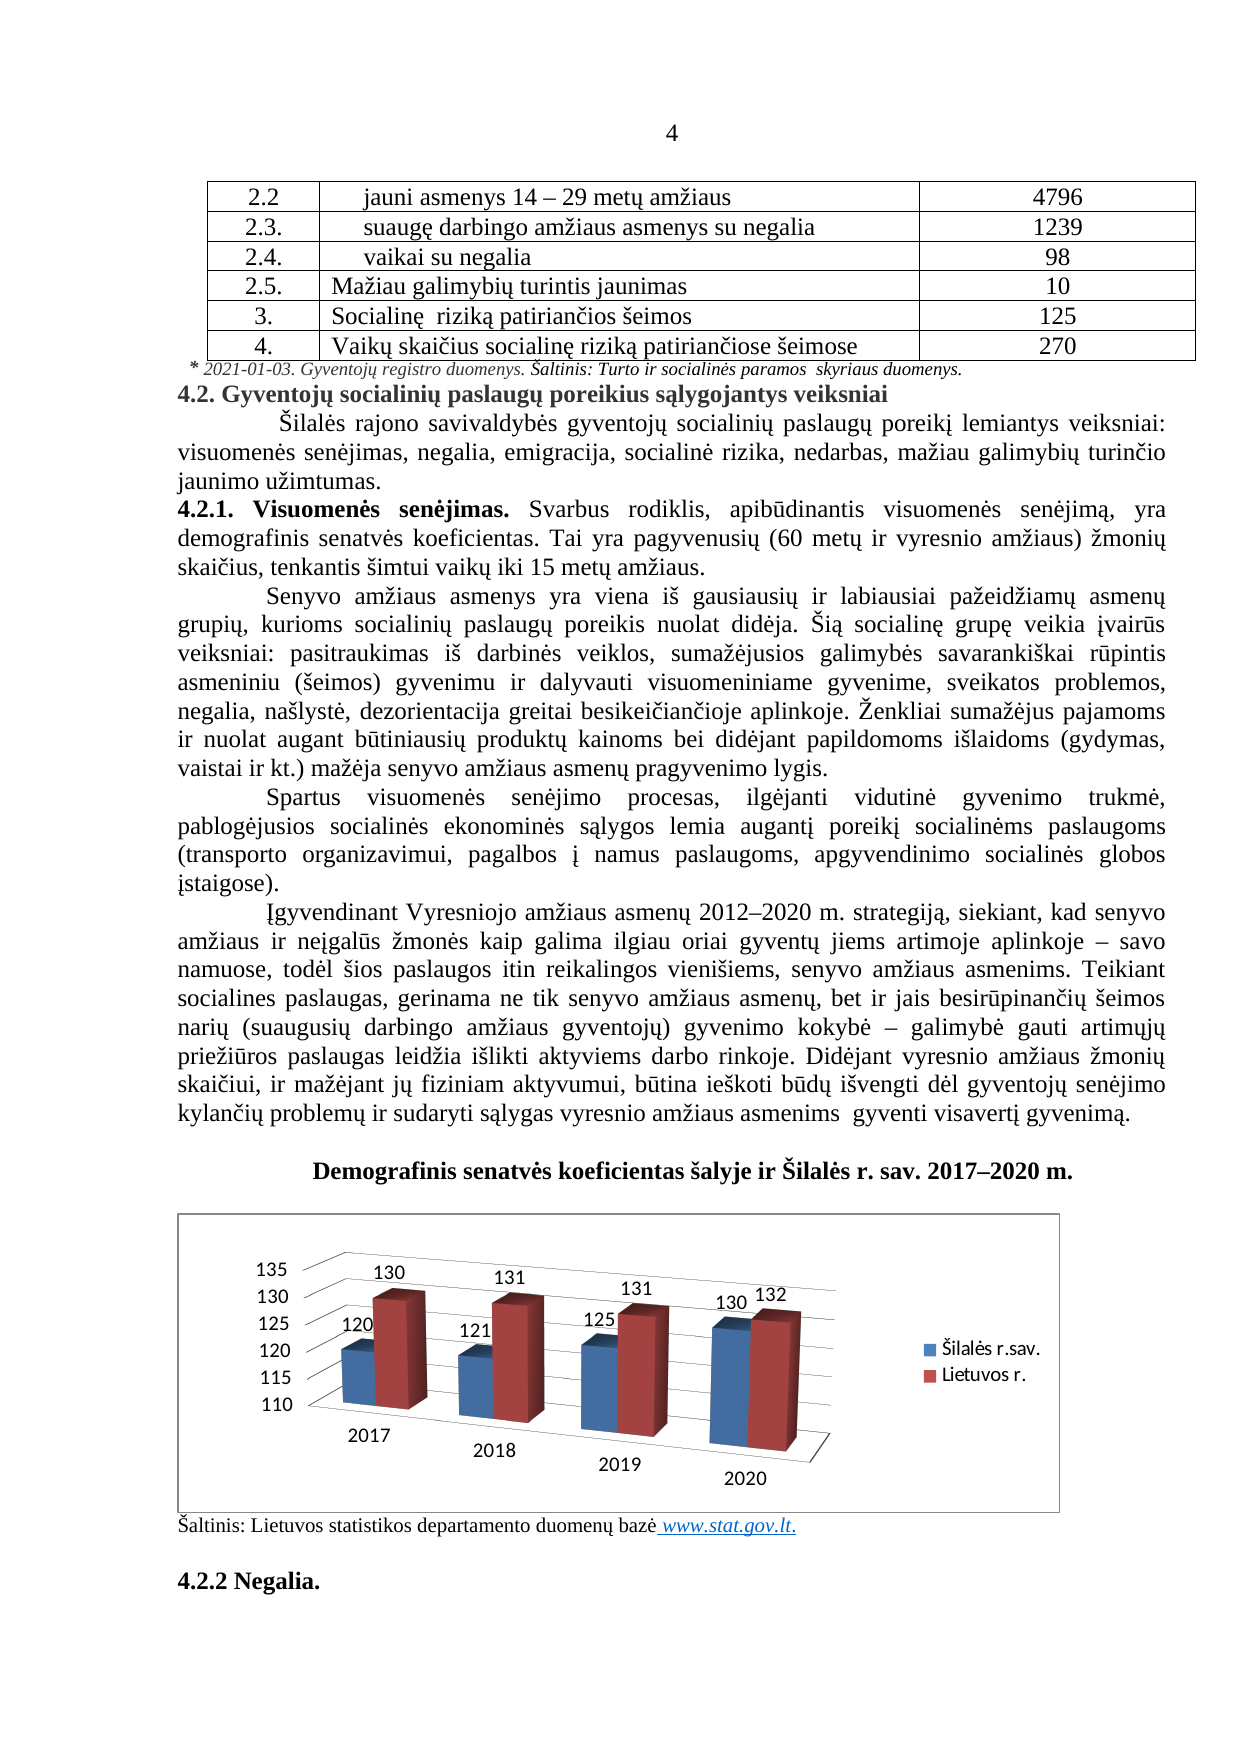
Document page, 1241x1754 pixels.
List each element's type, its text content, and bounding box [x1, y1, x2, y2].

table_cell 4. [208, 331, 319, 360]
table_cell 2.3. [208, 212, 319, 241]
text Demografinis senatvės koeficientas šalyje ir Šilalės r. sav. 2017–2020 m. [177, 1156, 1167, 1184]
text 4.2.2 Negalia. [177, 1566, 1167, 1595]
table_cell 10 [920, 271, 1195, 300]
table_cell Mažiau galimybių turintis jaunimas [320, 271, 919, 300]
table_cell 3. [208, 301, 319, 330]
table_cell Vaikų skaičius socialinę riziką patiriančiose šeimose [320, 331, 919, 360]
table_cell 2.2 [208, 182, 319, 211]
text Šaltinis: Lietuvos statistikos departamento duomenų bazė www.stat.gov.lt. [177, 1513, 1167, 1537]
text Įgyvendinant Vyresniojo amžiaus asmenų 2012–2020 m. strategiją, siekiant, kad senyvo amžiaus ir neįgalūs žmonės kaip galima ilgiau oriai gyventų jiems artimoje aplinkoje – savo namuose, todėl šios paslaugos itin reikalingos vienišiems, senyvo amžiaus asmenims. Teikiant socialines paslaugas, gerinama ne tik senyvo amžiaus asmenų, bet ir jais besirūpinančių šeimos narių (suaugusių darbingo amžiaus gyventojų) gyvenimo kokybė – galimybė gauti artimųjų priežiūros paslaugas leidžia išlikti aktyviems darbo rinkoje. Didėjant vyresnio amžiaus žmonių skaičiui, ir mažėjant jų fiziniam aktyvumui, būtina ieškoti būdų išvengti dėl gyventojų senėjimo kylančių problemų ir sudaryti sąlygas vyresnio amžiaus asmenims gyventi visavertį gyvenimą. [177, 897, 1167, 1127]
table_cell suaugę darbingo amžiaus asmenys su negalia [320, 212, 919, 241]
table_cell 2.5. [208, 271, 319, 300]
table_cell vaikai su negalia [320, 242, 919, 270]
table_cell 1239 [920, 212, 1195, 241]
text * 2021-01-03. Gyventojų registro duomenys. Šaltinis: Turto ir socialinės paramos skyriaus duomenys. [177, 361, 1167, 379]
text 4.2.1. Visuomenės senėjimas. Svarbus rodiklis, apibūdinantis visuomenės senėjimą, yra demografinis senatvės koeficientas. Tai yra pagyvenusių (60 metų ir vyresnio amžiaus) žmonių skaičius, tenkantis šimtui vaikų iki 15 metų amžiaus. [177, 494, 1167, 581]
table_cell 4796 [920, 182, 1195, 211]
table_cell 98 [920, 242, 1195, 270]
text Spartus visuomenės senėjimo procesas, ilgėjanti vidutinė gyvenimo trukmė, pablogėjusios socialinės ekonominės sąlygos lemia augantį poreikį socialinėms paslaugoms (transporto organizavimui, pagalbos į namus paslaugoms, apgyvendinimo socialinės globos įstaigose). [177, 782, 1167, 897]
table_cell 2.4. [208, 242, 319, 270]
table_cell 270 [920, 331, 1195, 360]
text Šilalės rajono savivaldybės gyventojų socialinių paslaugų poreikį lemiantys veiksniai: visuomenės senėjimas, negalia, emigracija, socialinė rizika, nedarbas, mažiau galimybių turinčio jaunimo užimtumas. [177, 408, 1167, 494]
text Senyvo amžiaus asmenys yra viena iš gausiausių ir labiausiai pažeidžiamų asmenų grupių, kurioms socialinių paslaugų poreikis nuolat didėja. Šią socialinę grupę veikia įvairūs veiksniai: pasitraukimas iš darbinės veiklos, sumažėjusios galimybės savarankiškai rūpintis asmeniniu (šeimos) gyvenimu ir dalyvauti visuomeniniame gyvenime, sveikatos problemos, negalia, našlystė, dezorientacija greitai besikeičiančioje aplinkoje. Ženkliai sumažėjus pajamoms ir nuolat augant būtiniausių produktų kainoms bei didėjant papildomoms išlaidoms (gydymas, vaistai ir kt.) mažėja senyvo amžiaus asmenų pragyvenimo lygis. [177, 581, 1167, 782]
table_cell 125 [920, 301, 1195, 330]
table_cell jauni asmenys 14 – 29 metų amžiaus [320, 182, 919, 211]
text 4.2. Gyventojų socialinių paslaugų poreikius sąlygojantys veiksniai [177, 379, 1167, 408]
table_cell Socialinę riziką patiriančios šeimos [320, 301, 919, 330]
